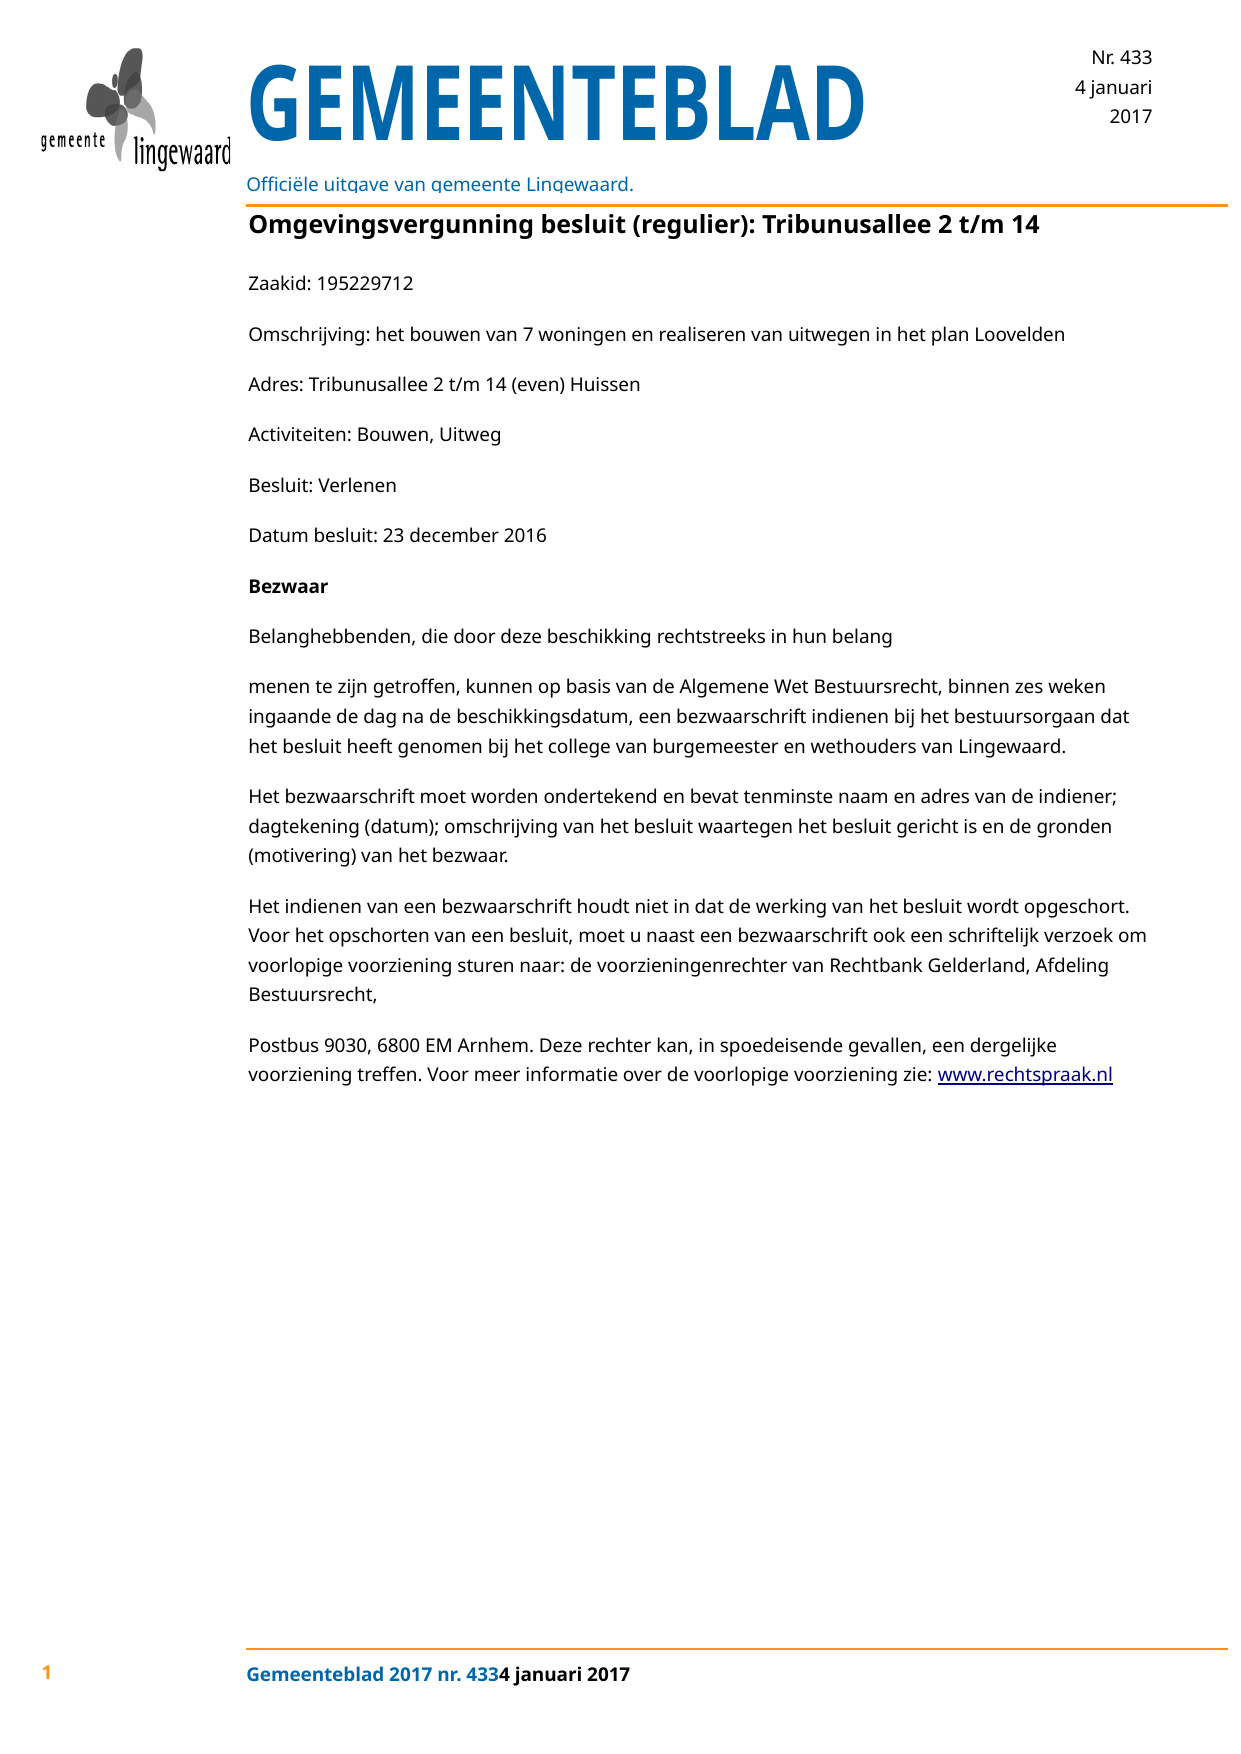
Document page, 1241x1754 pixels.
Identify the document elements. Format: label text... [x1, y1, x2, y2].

text Omgevingsvergunning besluit (regulier): Tribunusallee 2 t/m 14 [248, 207, 1152, 241]
text Het bezwaarschrift moet worden ondertekend en bevat tenminste naam en adres van de indiener; dagtekening (datum); omschrijving van het besluit waartegen het besluit gericht is en de gronden (motivering) van het bezwaar. [248, 783, 1152, 868]
text Activiteiten: Bouwen, Uitweg [248, 422, 1152, 447]
picture [41, 47, 231, 172]
text menen te zijn getroffen, kunnen op basis van de Algemene Wet Bestuursrecht, binnen zes weken ingaande de dag na de beschikkingsdatum, een bezwaarschrift indienen bij het bestuursorgaan dat het besluit heeft genomen bij het college van burgemeester en wethouders van Lingewaard. [248, 674, 1152, 758]
text Bezwaar [248, 573, 1152, 598]
text Besluit: Verlenen [248, 472, 1152, 498]
text Datum besluit: 23 december 2016 [248, 522, 1152, 548]
text Belanghebbenden, die door deze beschikking rechtstreeks in hun belang [248, 623, 1152, 649]
text Adres: Tribunusallee 2 t/m 14 (even) Huissen [248, 371, 1152, 397]
text Zaakid: 195229712 [248, 270, 1152, 296]
text Postbus 9030, 6800 EM Arnhem. Deze rechter kan, in spoedeisende gevallen, een dergelijke voorziening treffen. Voor meer informatie over de voorlopige voorziening zie: www.rechtspraak.nl [248, 1032, 1152, 1087]
text Het indienen van een bezwaarschrift houdt niet in dat de werking van het besluit wordt opgeschort. Voor het opschorten van een besluit, moet u naast een bezwaarschrift ook een schriftelijk verzoek om voorlopige voorziening sturen naar: de voorzieningenrechter van Rechtbank Gelderland, Afdeling Bestuursrecht, [248, 893, 1152, 1007]
text Omschrijving: het bouwen van 7 woningen en realiseren van uitwegen in het plan Loovelden [248, 321, 1152, 346]
